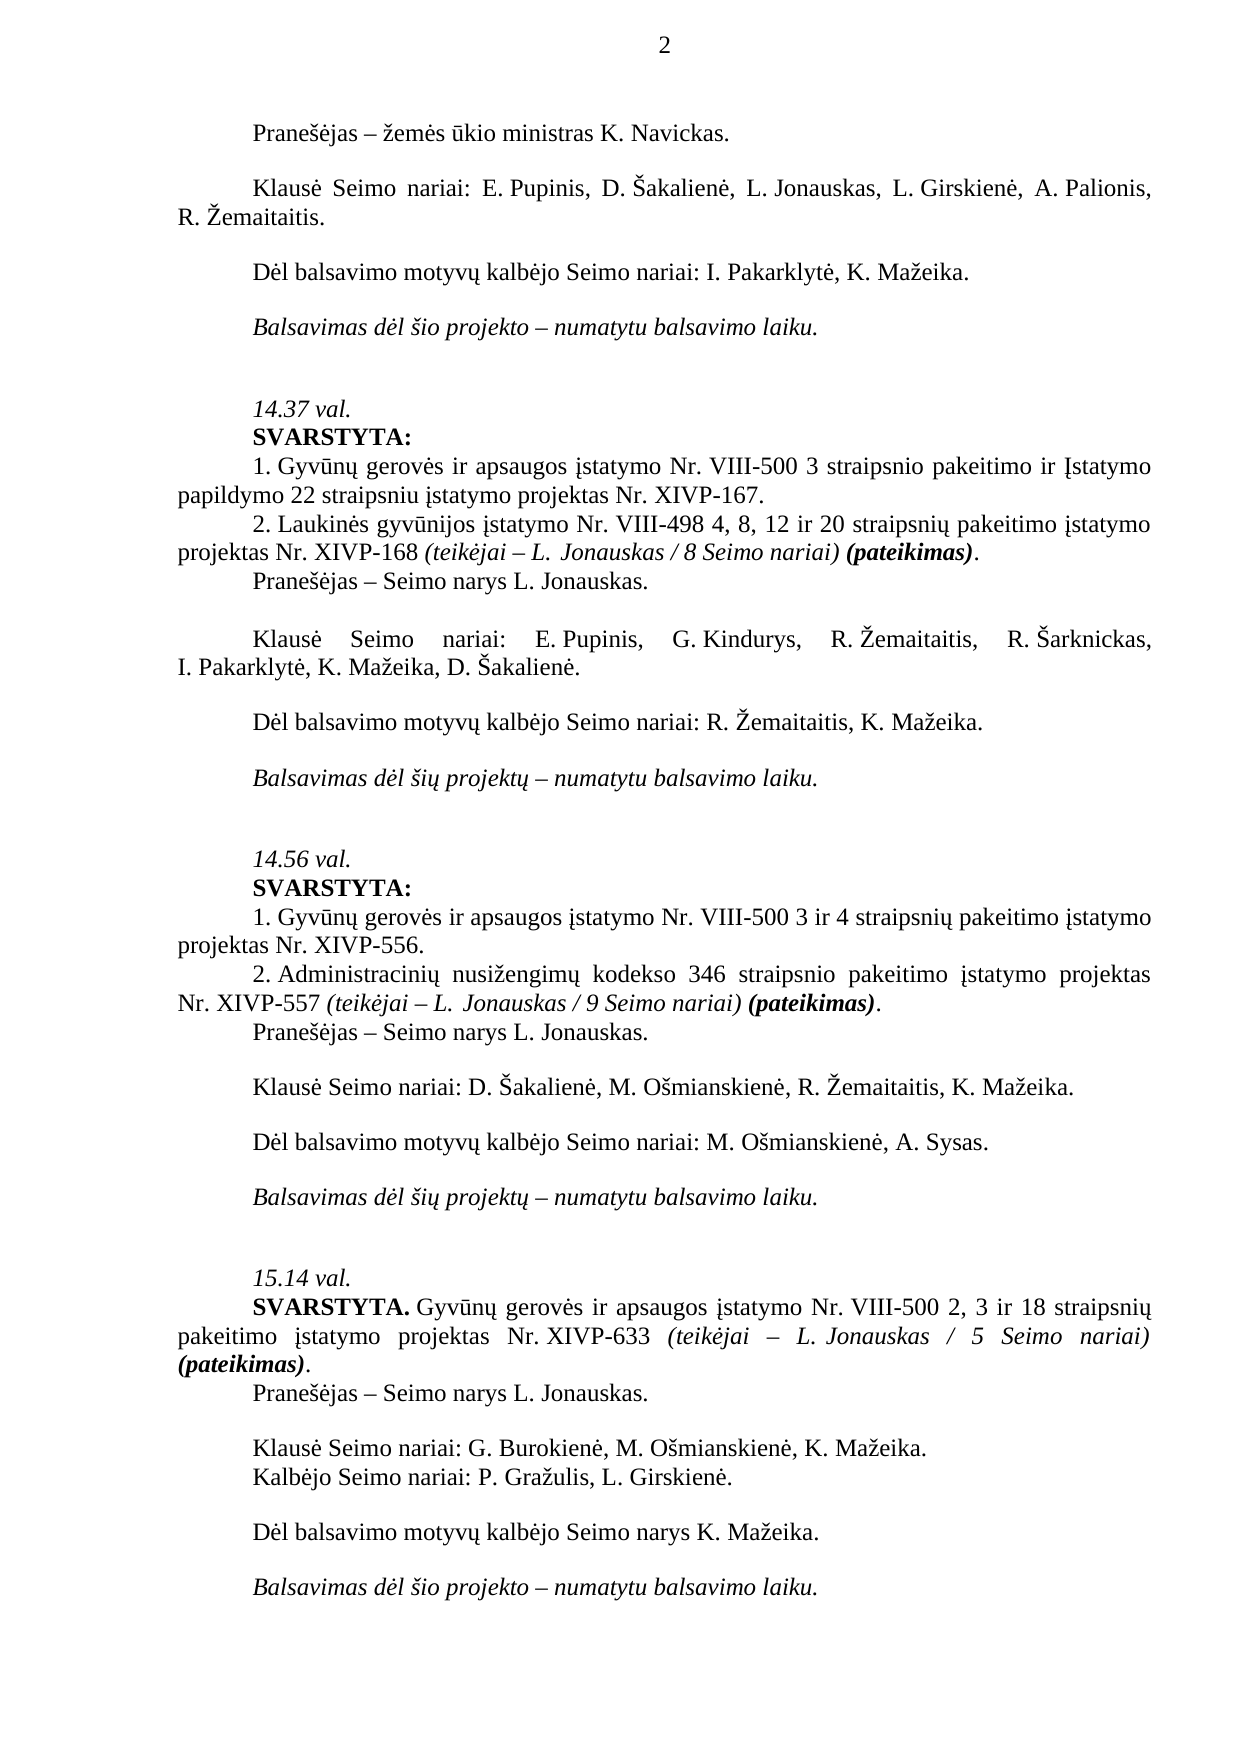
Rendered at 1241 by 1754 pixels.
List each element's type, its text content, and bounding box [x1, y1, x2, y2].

text SVARSTYTA: [177, 422, 1152, 451]
text Kalbėjo Seimo nariai: P. Gražulis, L. Girskienė. [177, 1462, 1152, 1491]
text 14.56 val. [177, 844, 1152, 873]
text Balsavimas dėl šių projektų – numatytu balsavimo laiku. [177, 763, 1152, 791]
text Balsavimas dėl šių projektų – numatytu balsavimo laiku. [177, 1182, 1152, 1211]
text Pranešėjas – Seimo narys L. Jonauskas. [177, 1017, 1152, 1045]
text Dėl balsavimo motyvų kalbėjo Seimo narys K. Mažeika. [177, 1517, 1152, 1546]
text 1. Gyvūnų gerovės ir apsaugos įstatymo Nr. VIII-500 3 straipsnio pakeitimo ir Įstatymo papildymo 22 straipsniu įstatymo projektas Nr. XIVP-167. [177, 451, 1152, 509]
text 14.37 val. [177, 394, 1152, 422]
text SVARSTYTA. Gyvūnų gerovės ir apsaugos įstatymo Nr. VIII-500 2, 3 ir 18 straipsnių pakeitimo įstatymo projektas Nr. XIVP-633 (teikėjai – L. Jonauskas / 5 Seimo nariai) (pateikimas). [177, 1292, 1152, 1378]
text Balsavimas dėl šio projekto – numatytu balsavimo laiku. [177, 312, 1152, 341]
text Dėl balsavimo motyvų kalbėjo Seimo nariai: I. Pakarklytė, K. Mažeika. [177, 257, 1152, 286]
text Klausė Seimo nariai: E. Pupinis, D. Šakalienė, L. Jonauskas, L. Girskienė, A. Palionis, R. Žemaitaitis. [177, 173, 1152, 231]
text 2. Laukinės gyvūnijos įstatymo Nr. VIII-498 4, 8, 12 ir 20 straipsnių pakeitimo įstatymo projektas Nr. XIVP-168 (teikėjai – L. Jonauskas / 8 Seimo nariai) (pateikimas). [177, 509, 1152, 566]
text Klausė Seimo nariai: D. Šakalienė, M. Ošmianskienė, R. Žemaitaitis, K. Mažeika. [177, 1072, 1152, 1100]
text Pranešėjas – Seimo narys L. Jonauskas. [177, 1378, 1152, 1407]
text Pranešėjas – žemės ūkio ministras K. Navickas. [177, 118, 1152, 147]
text Klausė Seimo nariai: E. Pupinis, G. Kindurys, R. Žemaitaitis, R. Šarknickas, I. Pakarklytė, K. Mažeika, D. Šakalienė. [177, 624, 1152, 681]
text Dėl balsavimo motyvų kalbėjo Seimo nariai: M. Ošmianskienė, A. Sysas. [177, 1127, 1152, 1156]
text Pranešėjas – Seimo narys L. Jonauskas. [177, 566, 1152, 595]
text SVARSTYTA: [177, 873, 1152, 902]
text 1. Gyvūnų gerovės ir apsaugos įstatymo Nr. VIII-500 3 ir 4 straipsnių pakeitimo įstatymo projektas Nr. XIVP-556. [177, 902, 1152, 959]
text 2. Administracinių nusižengimų kodekso 346 straipsnio pakeitimo įstatymo projektas Nr. XIVP-557 (teikėjai – L. Jonauskas / 9 Seimo nariai) (pateikimas). [177, 959, 1152, 1017]
text 15.14 val. [177, 1263, 1152, 1292]
text Balsavimas dėl šio projekto – numatytu balsavimo laiku. [177, 1572, 1152, 1601]
text Dėl balsavimo motyvų kalbėjo Seimo nariai: R. Žemaitaitis, K. Mažeika. [177, 707, 1152, 736]
text Klausė Seimo nariai: G. Burokienė, M. Ošmianskienė, K. Mažeika. [177, 1433, 1152, 1462]
